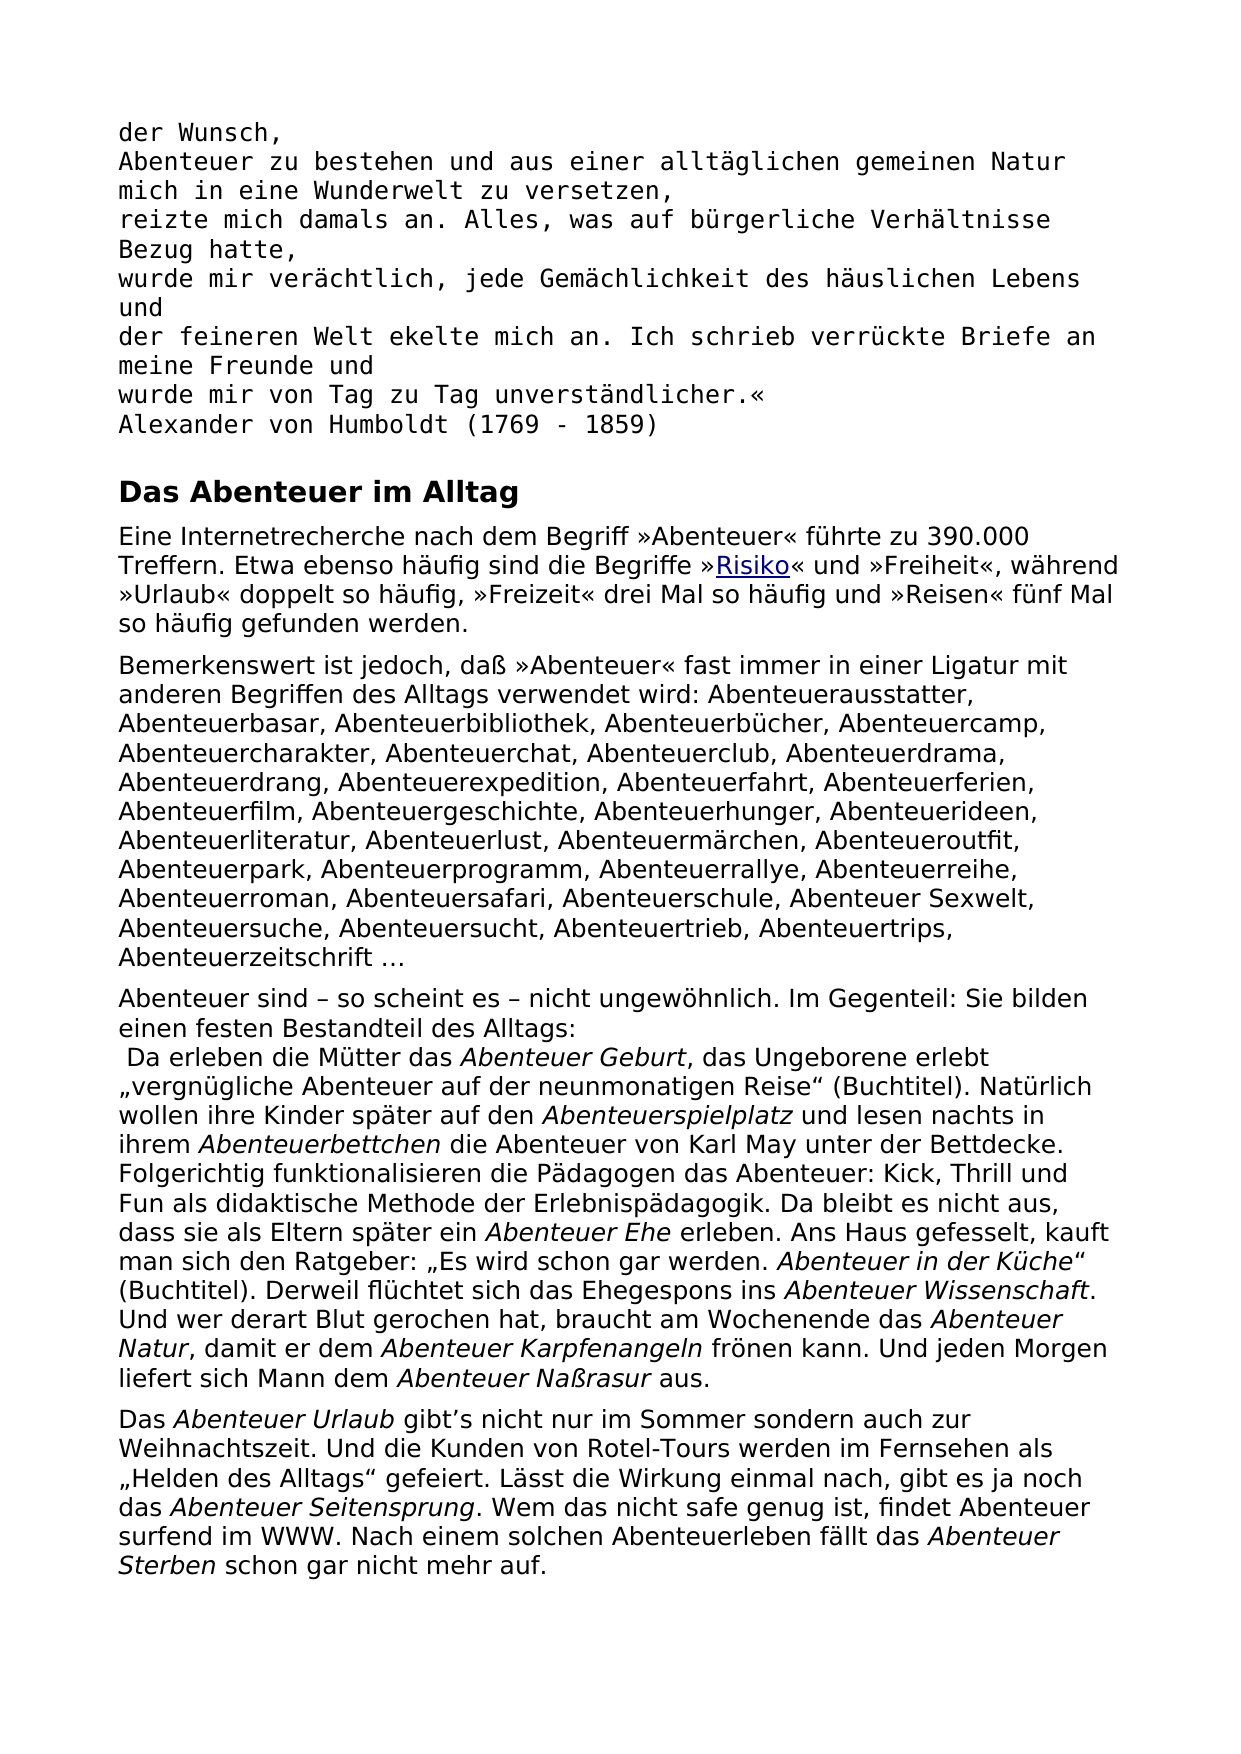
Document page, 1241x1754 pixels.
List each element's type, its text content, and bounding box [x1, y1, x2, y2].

text Bemerkenswert ist jedoch, daß »Abenteuer« fast immer in einer Ligatur mit anderen Begriffen des Alltags verwendet wird: Abenteuerausstatter, Abenteuerbasar, Abenteuerbibliothek, Abenteuerbücher, Abenteuercamp, Abenteuercharakter, Abenteuerchat, Abenteuerclub, Abenteuerdrama, Abenteuerdrang, Abenteuerexpedition, Abenteuerfahrt, Abenteuerferien, Abenteuerfilm, Abenteuergeschichte, Abenteuerhunger, Abenteuerideen, Abenteuerliteratur, Abenteuerlust, Abenteuermärchen, Abenteueroutfit, Abenteuerpark, Abenteuerprogramm, Abenteuerrallye, Abenteuerreihe, Abenteuerroman, Abenteuersafari, Abenteuerschule, Abenteuer Sexwelt, Abenteuersuche, Abenteuersucht, Abenteuertrieb, Abenteuertrips, Abenteuerzeitschrift … [118, 651, 1122, 972]
text Das Abenteuer Urlaub gibt’s nicht nur im Sommer sondern auch zur Weihnachtszeit. Und die Kunden von Rotel-Tours werden im Fernsehen als „Helden des Alltags“ gefeiert. Lässt die Wirkung einmal nach, gibt es ja noch das Abenteuer Seitensprung. Wem das nicht safe genug ist, findet Abenteuer surfend im WWW. Nach einem solchen Abenteuerleben fällt das Abenteuer Sterben schon gar nicht mehr auf. [118, 1406, 1122, 1610]
text der Wunsch, Abenteuer zu bestehen und aus einer alltäglichen gemeinen Natur mich in eine Wunderwelt zu versetzen, reizte mich damals an. Alles, was auf bürgerliche Verhältnisse Bezug hatte, wurde mir verächtlich, jede Gemächlichkeit des häuslichen Lebens und der feineren Welt ekelte mich an. Ich schrieb verrückte Briefe an meine Freunde und wurde mir von Tag zu Tag unverständlicher.« Alexander von Humboldt (1769 - 1859) [118, 118, 1122, 439]
subtitle Das Abenteuer im Alltag [118, 476, 1122, 510]
text Eine Internetrecherche nach dem Begriff »Abenteuer« führte zu 390.000 Treffern. Etwa ebenso häufig sind die Begriffe »Risiko« und »Freiheit«, während »Urlaub« doppelt so häufig, »Freizeit« drei Mal so häufig und »Reisen« fünf Mal so häufig gefunden werden. [118, 522, 1122, 639]
text Abenteuer sind – so scheint es – nicht ungewöhnlich. Im Gegenteil: Sie bilden einen festen Bestandteil des Alltags: Da erleben die Mütter das Abenteuer Geburt, das Ungeborene erlebt „vergnügliche Abenteuer auf der neunmonatigen Reise“ (Buchtitel). Natürlich wollen ihre Kinder später auf den Abenteuerspielplatz und lesen nachts in ihrem Abenteuerbettchen die Abenteuer von Karl May unter der Bettdecke. Folgerichtig funktionalisieren die Pädagogen das Abenteuer: Kick, Thrill und Fun als didaktische Methode der Erlebnispädagogik. Da bleibt es nicht aus, dass sie als Eltern später ein Abenteuer Ehe erleben. Ans Haus gefesselt, kauft man sich den Ratgeber: „Es wird schon gar werden. Abenteuer in der Küche“ (Buchtitel). Derweil flüchtet sich das Ehegespons ins Abenteuer Wissenschaft. Und wer derart Blut gerochen hat, braucht am Wochenende das Abenteuer Natur, damit er dem Abenteuer Karpfenangeln frönen kann. Und jeden Morgen liefert sich Mann dem Abenteuer Naßrasur aus. [118, 985, 1122, 1393]
